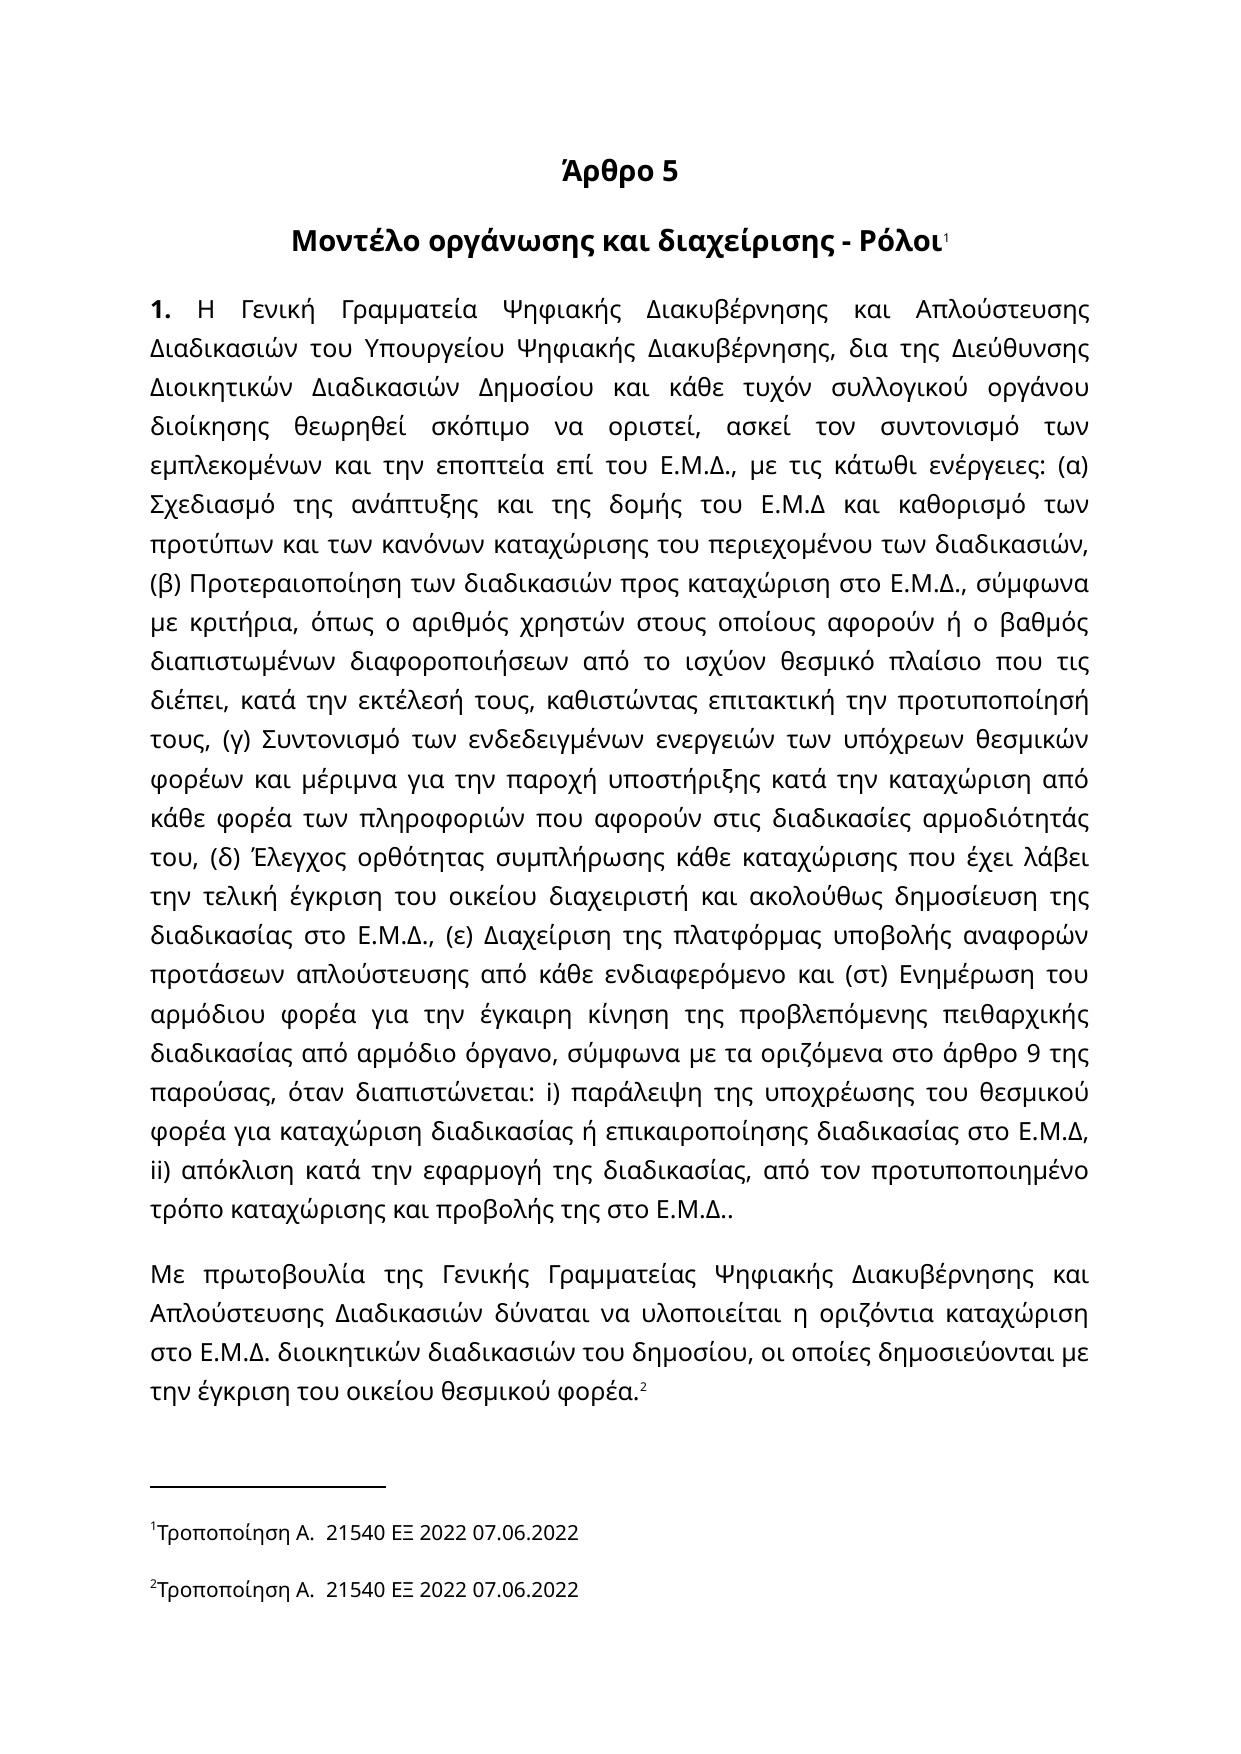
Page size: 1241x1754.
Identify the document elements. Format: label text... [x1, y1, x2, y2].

text Τροποποίηση A. 21540 ΕΞ 2022 07.06.2022 [150, 1518, 1090, 1546]
subtitle Μοντέλο οργάνωσης και διαχείρισης - Ρόλοι [150, 221, 1090, 260]
text Τροποποίηση A. 21540 ΕΞ 2022 07.06.2022 [150, 1576, 1090, 1604]
subtitle Άρθρο 5 [150, 150, 1090, 190]
text 1. Η Γενική Γραμματεία Ψηφιακής Διακυβέρνησης και Απλούστευσης Διαδικασιών του Υπουργείου Ψηφιακής Διακυβέρνησης, δια της Διεύθυνσης Διοικητικών Διαδικασιών Δημοσίου και κάθε τυχόν συλλογικού οργάνου διοίκησης θεωρηθεί σκόπιμο να οριστεί, ασκεί τον συντονισμό των εμπλεκομένων και την εποπτεία επί του Ε.Μ.Δ., με τις κάτωθι ενέργειες: (α) Σχεδιασμό της ανάπτυξης και της δομής του Ε.Μ.Δ και καθορισμό των προτύπων και των κανόνων καταχώρισης του περιεχομένου των διαδικασιών, (β) Προτεραιοποίηση των διαδικασιών προς καταχώριση στο Ε.Μ.Δ., σύμφωνα με κριτήρια, όπως ο αριθμός χρηστών στους οποίους αφορούν ή ο βαθμός διαπιστωμένων διαφοροποιήσεων από το ισχύον θεσμικό πλαίσιο που τις διέπει, κατά την εκτέλεσή τους, καθιστώντας επιτακτική την προτυποποίησή τους, (γ) Συντονισμό των ενδεδειγμένων ενεργειών των υπόχρεων θεσμικών φορέων και μέριμνα για την παροχή υποστήριξης κατά την καταχώριση από κάθε φορέα των πληροφοριών που αφορούν στις διαδικασίες αρμοδιότητάς του, (δ) Έλεγχος ορθότητας συμπλήρωσης κάθε καταχώρισης που έχει λάβει την τελική έγκριση του οικείου διαχειριστή και ακολούθως δημοσίευση της διαδικασίας στο Ε.Μ.Δ., (ε) Διαχείριση της πλατφόρμας υποβολής αναφορών προτάσεων απλούστευσης από κάθε ενδιαφερόμενο και (στ) Ενημέρωση του αρμόδιου φορέα για την έγκαιρη κίνηση της προβλεπόμενης πειθαρχικής διαδικασίας από αρμόδιο όργανο, σύμφωνα με τα οριζόμενα στο άρθρο 9 της παρούσας, όταν διαπιστώνεται: i) παράλειψη της υποχρέωσης του θεσμικού φορέα για καταχώριση διαδικασίας ή επικαιροποίησης διαδικασίας στο Ε.Μ.Δ, ii) απόκλιση κατά την εφαρμογή της διαδικασίας, από τον προτυποποιημένο τρόπο καταχώρισης και προβολής της στο Ε.Μ.Δ.. [150, 291, 1090, 1226]
text Με πρωτοβουλία της Γενικής Γραμματείας Ψηφιακής Διακυβέρνησης και Απλούστευσης Διαδικασιών δύναται να υλοποιείται η οριζόντια καταχώριση στο Ε.Μ.Δ. διοικητικών διαδικασιών του δημοσίου, οι οποίες δημοσιεύονται με την έγκριση του οικείου θεσμικού φορέα. [150, 1256, 1090, 1408]
